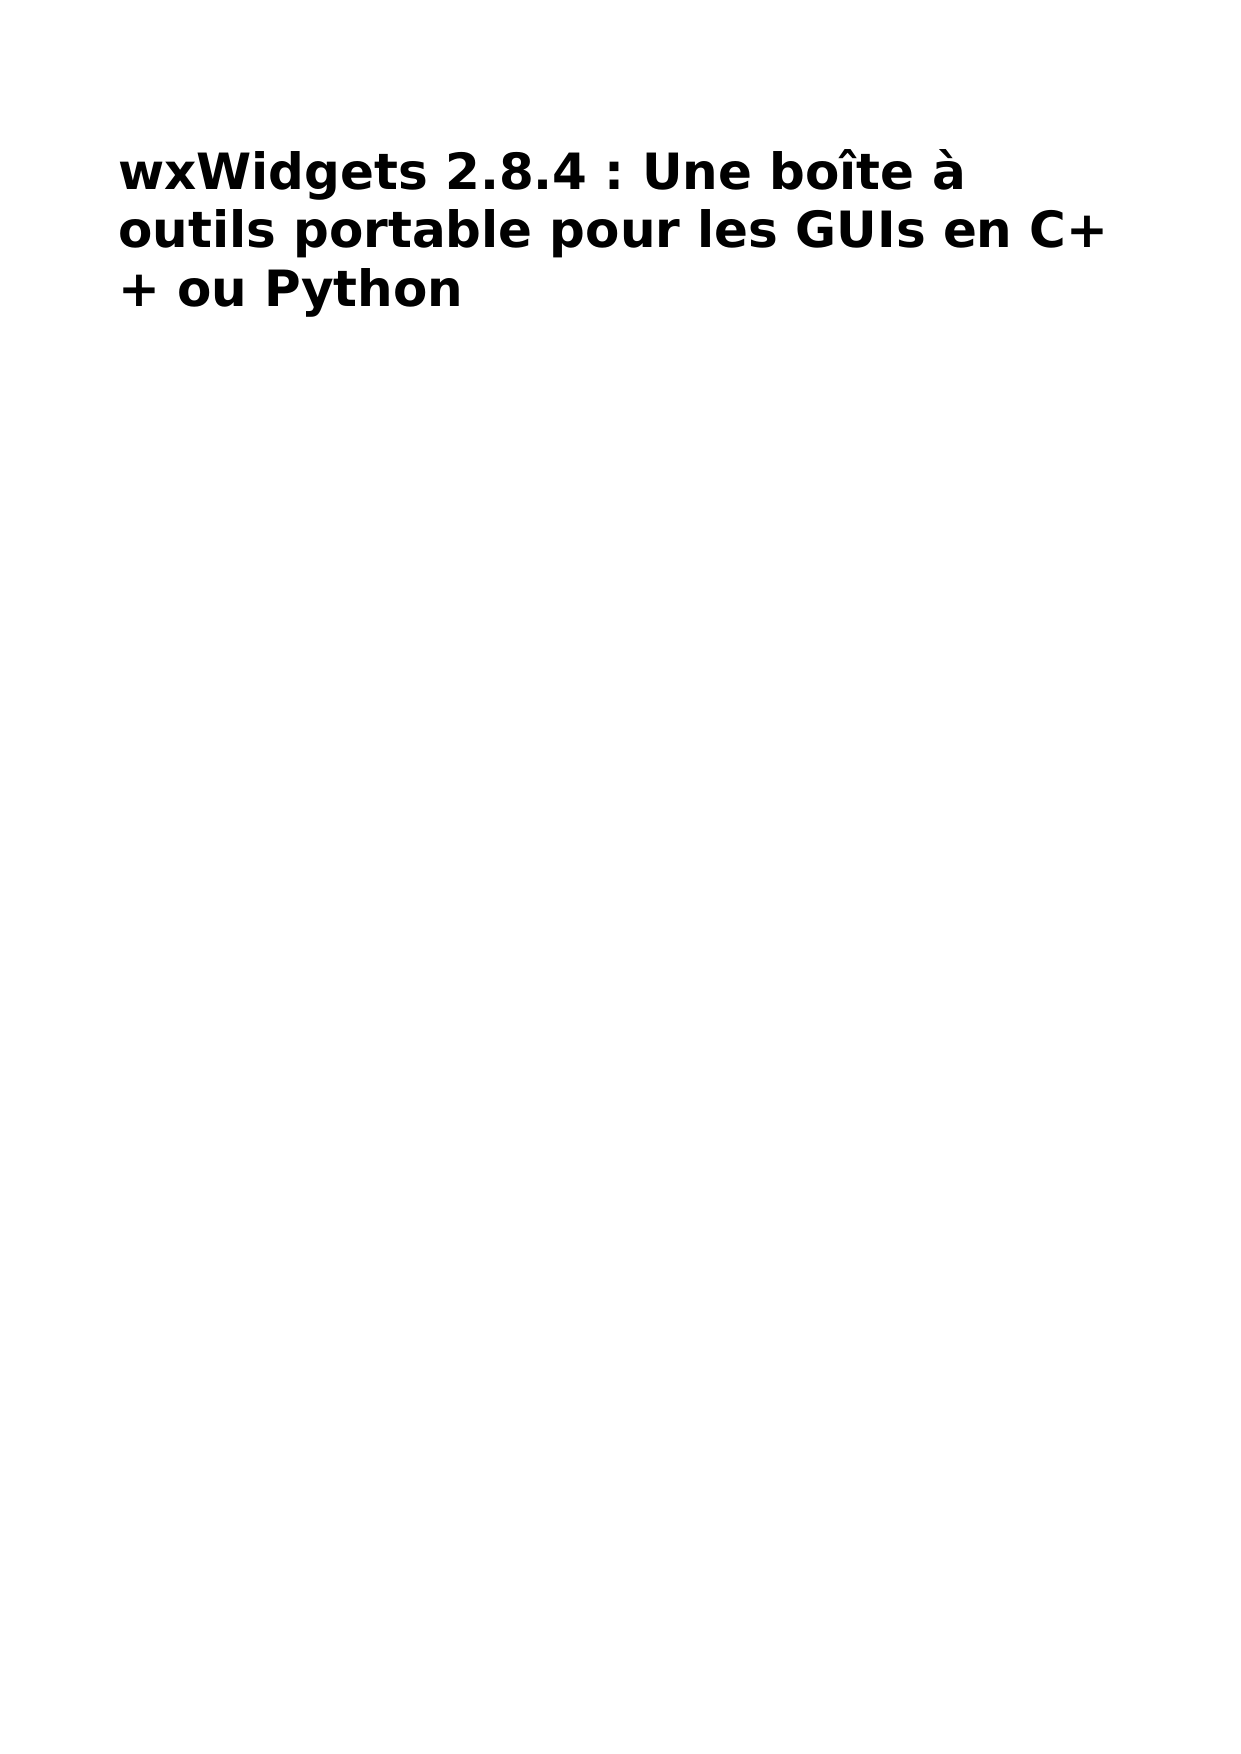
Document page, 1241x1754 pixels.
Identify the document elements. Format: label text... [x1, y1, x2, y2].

subtitle wxWidgets 2.8.4 : Une boîte à outils portable pour les GUIs en C++ ou Python [118, 143, 1122, 318]
